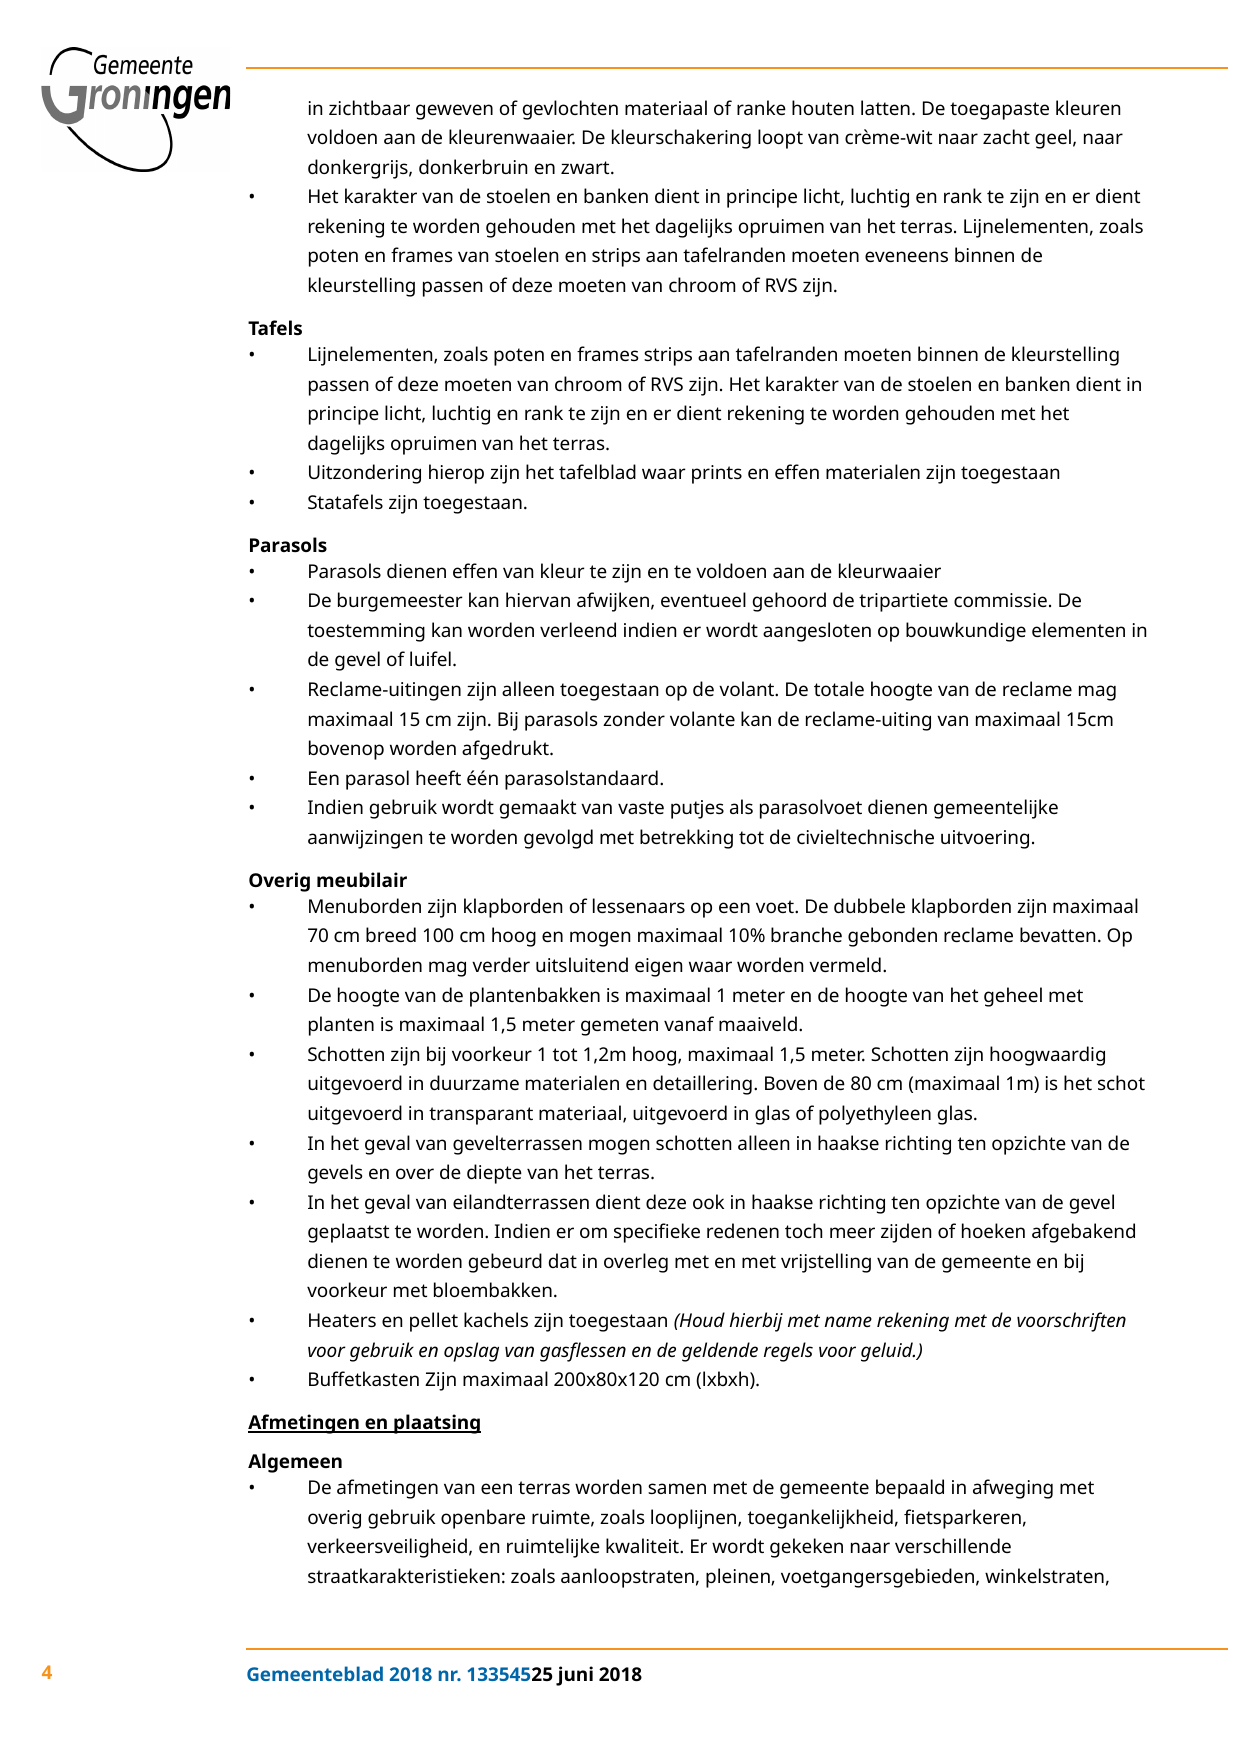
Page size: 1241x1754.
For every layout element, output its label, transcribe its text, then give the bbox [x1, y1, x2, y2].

list Een parasol heeft één parasolstandaard. [248, 765, 1152, 791]
list Uitzondering hierop zijn het tafelblad waar prints en effen materialen zijn toegestaan [248, 459, 1152, 485]
list Reclame-uitingen zijn alleen toegestaan op de volant. De totale hoogte van de reclame mag maximaal 15 cm zijn. Bij parasols zonder volante kan de reclame-uiting van maximaal 15cm bovenop worden afgedrukt. [248, 676, 1152, 761]
text Algemeen [248, 1449, 1152, 1474]
list Schotten zijn bij voorkeur 1 tot 1,2m hoog, maximaal 1,5 meter. Schotten zijn hoogwaardig uitgevoerd in duurzame materialen en detaillering. Boven de 80 cm (maximaal 1m) is het schot uitgevoerd in transparant materiaal, uitgevoerd in glas of polyethyleen glas. [248, 1041, 1152, 1126]
list Indien gebruik wordt gemaakt van vaste putjes als parasolvoet dienen gemeentelijke aanwijzingen te worden gevolgd met betrekking tot de civieltechnische uitvoering. [248, 794, 1152, 850]
list In het geval van eilandterrassen dient deze ook in haakse richting ten opzichte van de gevel geplaatst te worden. Indien er om specifieke redenen toch meer zijden of hoeken afgebakend dienen te worden gebeurd dat in overleg met en met vrijstelling van de gemeente en bij voorkeur met bloembakken. [248, 1189, 1152, 1303]
list Het karakter van de stoelen en banken dient in principe licht, luchtig en rank te zijn en er dient rekening te worden gehouden met het dagelijks opruimen van het terras. Lijnelementen, zoals poten en frames van stoelen en strips aan tafelranden moeten eveneens binnen de kleurstelling passen of deze moeten van chroom of RVS zijn. [248, 183, 1152, 298]
list Parasols dienen effen van kleur te zijn en te voldoen aan de kleurwaaier [248, 558, 1152, 584]
list in zichtbaar geweven of gevlochten materiaal of ranke houten latten. De toegapaste kleuren voldoen aan de kleurenwaaier. De kleurschakering loopt van crème-wit naar zacht geel, naar donkergrijs, donkerbruin en zwart. [248, 95, 1152, 180]
list Heaters en pellet kachels zijn toegestaan (Houd hierbij met name rekening met de voorschriften voor gebruik en opslag van gasflessen en de geldende regels voor geluid.) [248, 1307, 1152, 1362]
text Tafels [248, 315, 1152, 341]
list Menuborden zijn klapborden of lessenaars op een voet. De dubbele klapborden zijn maximaal 70 cm breed 100 cm hoog en mogen maximaal 10% branche gebonden reclame bevatten. Op menuborden mag verder uitsluitend eigen waar worden vermeld. [248, 893, 1152, 978]
list De hoogte van de plantenbakken is maximaal 1 meter en de hoogte van het geheel met planten is maximaal 1,5 meter gemeten vanaf maaiveld. [248, 982, 1152, 1037]
list De burgemeester kan hiervan afwijken, eventueel gehoord de tripartiete commissie. De toestemming kan worden verleend indien er wordt aangesloten op bouwkundige elementen in de gevel of luifel. [248, 587, 1152, 672]
list Buffetkasten Zijn maximaal 200x80x120 cm (lxbxh). [248, 1366, 1152, 1392]
list De afmetingen van een terras worden samen met de gemeente bepaald in afweging met overig gebruik openbare ruimte, zoals looplijnen, toegankelijkheid, fietsparkeren, verkeersveiligheid, en ruimtelijke kwaliteit. Er wordt gekeken naar verschillende straatkarakteristieken: zoals aanloopstraten, pleinen, voetgangersgebieden, winkelstraten, [248, 1474, 1152, 1589]
text Parasols [248, 532, 1152, 558]
text Afmetingen en plaatsing [248, 1409, 1152, 1435]
picture [41, 47, 231, 172]
list Lijnelementen, zoals poten en frames strips aan tafelranden moeten binnen de kleurstelling passen of deze moeten van chroom of RVS zijn. Het karakter van de stoelen en banken dient in principe licht, luchtig en rank te zijn en er dient rekening te worden gehouden met het dagelijks opruimen van het terras. [248, 341, 1152, 456]
list Statafels zijn toegestaan. [248, 489, 1152, 515]
list In het geval van gevelterrassen mogen schotten alleen in haakse richting ten opzichte van de gevels en over de diepte van het terras. [248, 1130, 1152, 1185]
text Overig meubilair [248, 867, 1152, 893]
